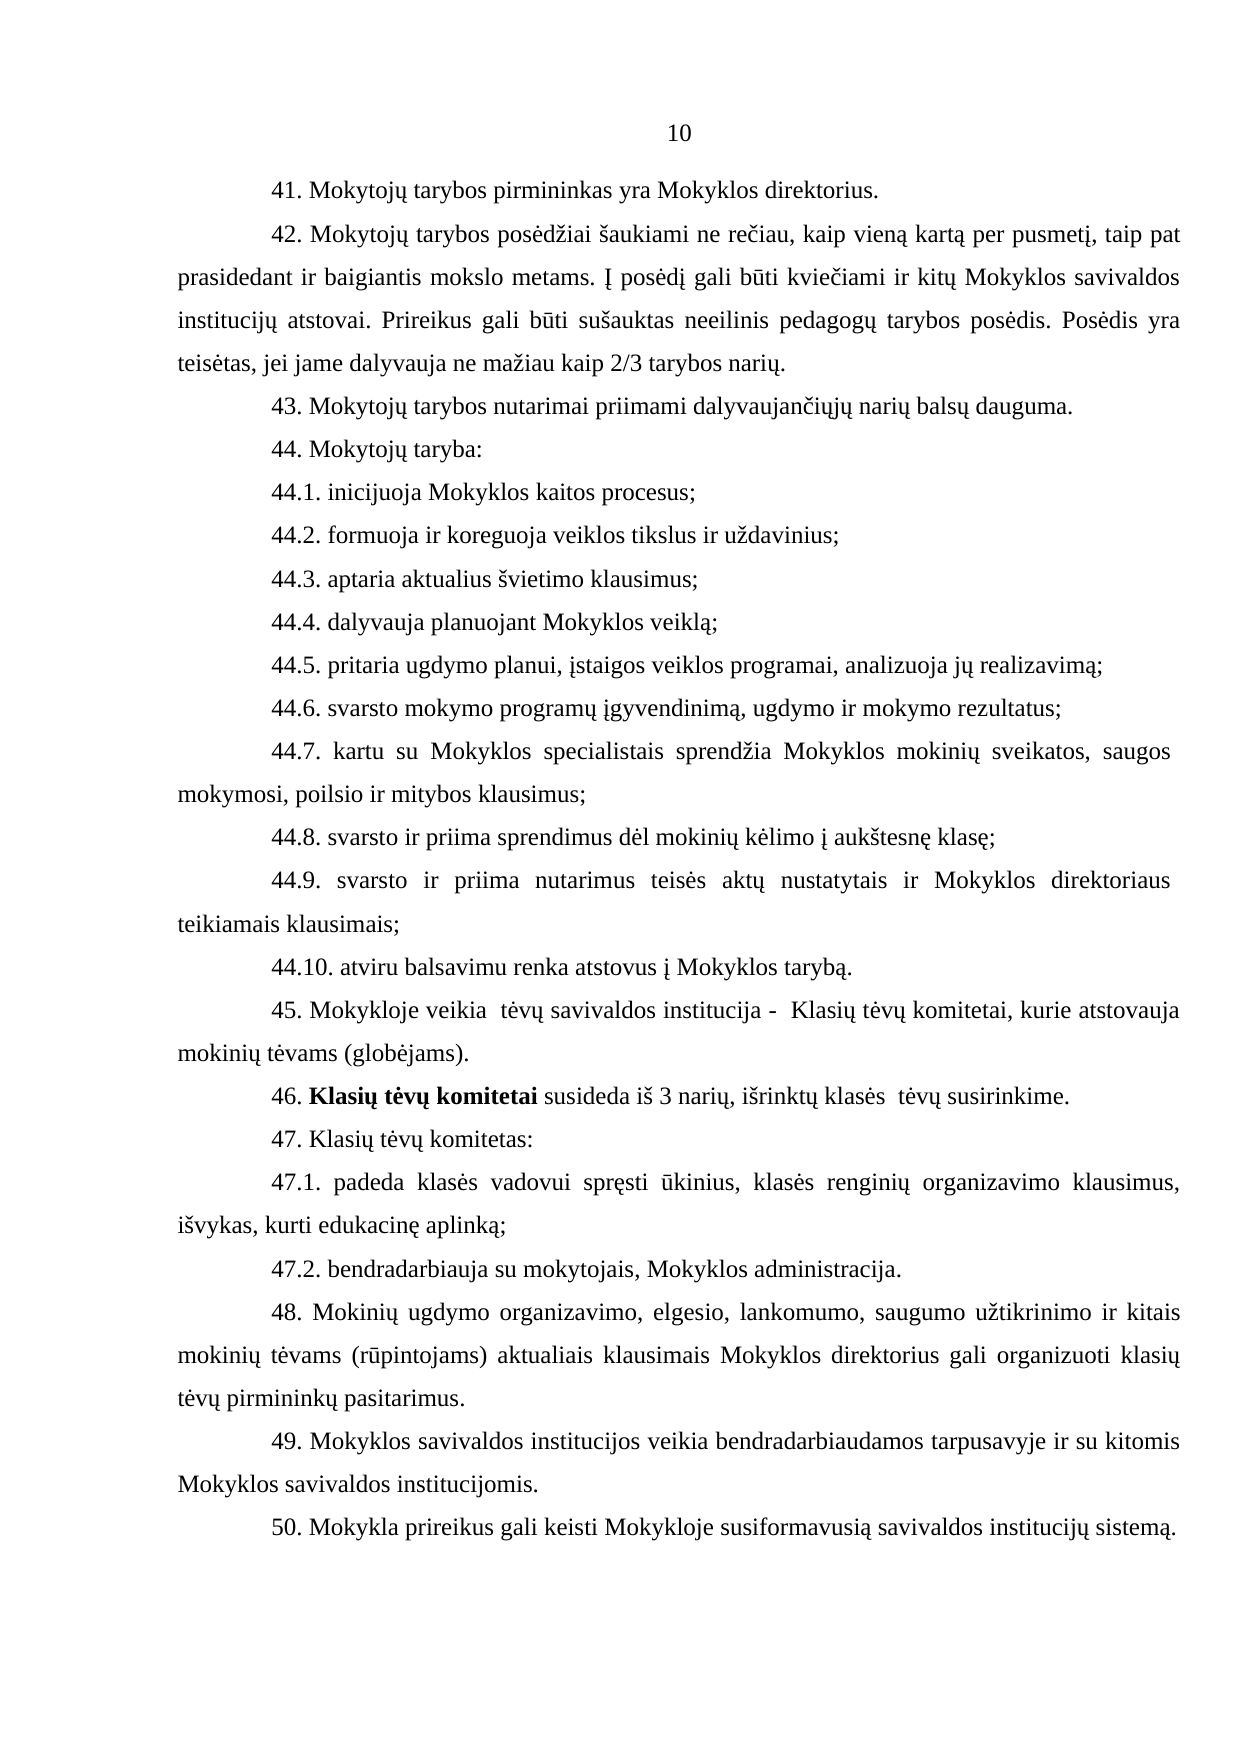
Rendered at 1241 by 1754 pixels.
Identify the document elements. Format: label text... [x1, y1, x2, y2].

text 44.4. dalyvauja planuojant Mokyklos veiklą; [177, 607, 1172, 636]
text 44.10. atviru balsavimu renka atstovus į Mokyklos tarybą. [177, 952, 1172, 981]
text 44.8. svarsto ir priima sprendimus dėl mokinių kėlimo į aukštesnę klasę; [177, 822, 1172, 851]
text 44.2. formuoja ir koreguoja veiklos tikslus ir uždavinius; [177, 521, 1172, 549]
text 50. Mokykla prireikus gali keisti Mokykloje susiformavusią savivaldos institucijų sistemą. [177, 1512, 1181, 1541]
text 44.3. aptaria aktualius švietimo klausimus; [177, 564, 1172, 592]
text 44.7. kartu su Mokyklos specialistais sprendžia Mokyklos mokinių sveikatos, saugos mokymosi, poilsio ir mitybos klausimus; [177, 736, 1172, 808]
text 48. Mokinių ugdymo organizavimo, elgesio, lankomumo, saugumo užtikrinimo ir kitais mokinių tėvams (rūpintojams) aktualiais klausimais Mokyklos direktorius gali organizuoti klasių tėvų pirmininkų pasitarimus. [177, 1297, 1181, 1412]
text 45. Mokykloje veikia tėvų savivaldos institucija - Klasių tėvų komitetai, kurie atstovauja mokinių tėvams (globėjams). [177, 995, 1181, 1067]
text 41. Mokytojų tarybos pirmininkas yra Mokyklos direktorius. [177, 176, 1181, 204]
text 44. Mokytojų taryba: [177, 434, 1181, 463]
text 44.9. svarsto ir priima nutarimus teisės aktų nustatytais ir Mokyklos direktoriaus teikiamais klausimais; [177, 866, 1172, 937]
text 47.2. bendradarbiauja su mokytojais, Mokyklos administracija. [177, 1254, 1181, 1282]
text 49. Mokyklos savivaldos institucijos veikia bendradarbiaudamos tarpusavyje ir su kitomis Mokyklos savivaldos institucijomis. [177, 1426, 1181, 1498]
text 47. Klasių tėvų komitetas: [177, 1124, 1181, 1153]
text 44.5. pritaria ugdymo planui, įstaigos veiklos programai, analizuoja jų realizavimą; [177, 650, 1172, 679]
text 44.1. inicijuoja Mokyklos kaitos procesus; [177, 477, 1172, 506]
text 42. Mokytojų tarybos posėdžiai šaukiami ne rečiau, kaip vieną kartą per pusmetį, taip pat prasidedant ir baigiantis mokslo metams. Į posėdį gali būti kviečiami ir kitų Mokyklos savivaldos institucijų atstovai. Prireikus gali būti sušauktas neeilinis pedagogų tarybos posėdis. Posėdis yra teisėtas, jei jame dalyvauja ne mažiau kaip 2/3 tarybos narių. [177, 219, 1181, 377]
text 46. Klasių tėvų komitetai susideda iš 3 narių, išrinktų klasės tėvų susirinkime. [177, 1081, 1181, 1110]
text 47.1. padeda klasės vadovui spręsti ūkinius, klasės renginių organizavimo klausimus, išvykas, kurti edukacinę aplinką; [177, 1167, 1181, 1239]
text 43. Mokytojų tarybos nutarimai priimami dalyvaujančiųjų narių balsų dauguma. [177, 391, 1181, 420]
text 44.6. svarsto mokymo programų įgyvendinimą, ugdymo ir mokymo rezultatus; [177, 693, 1172, 722]
